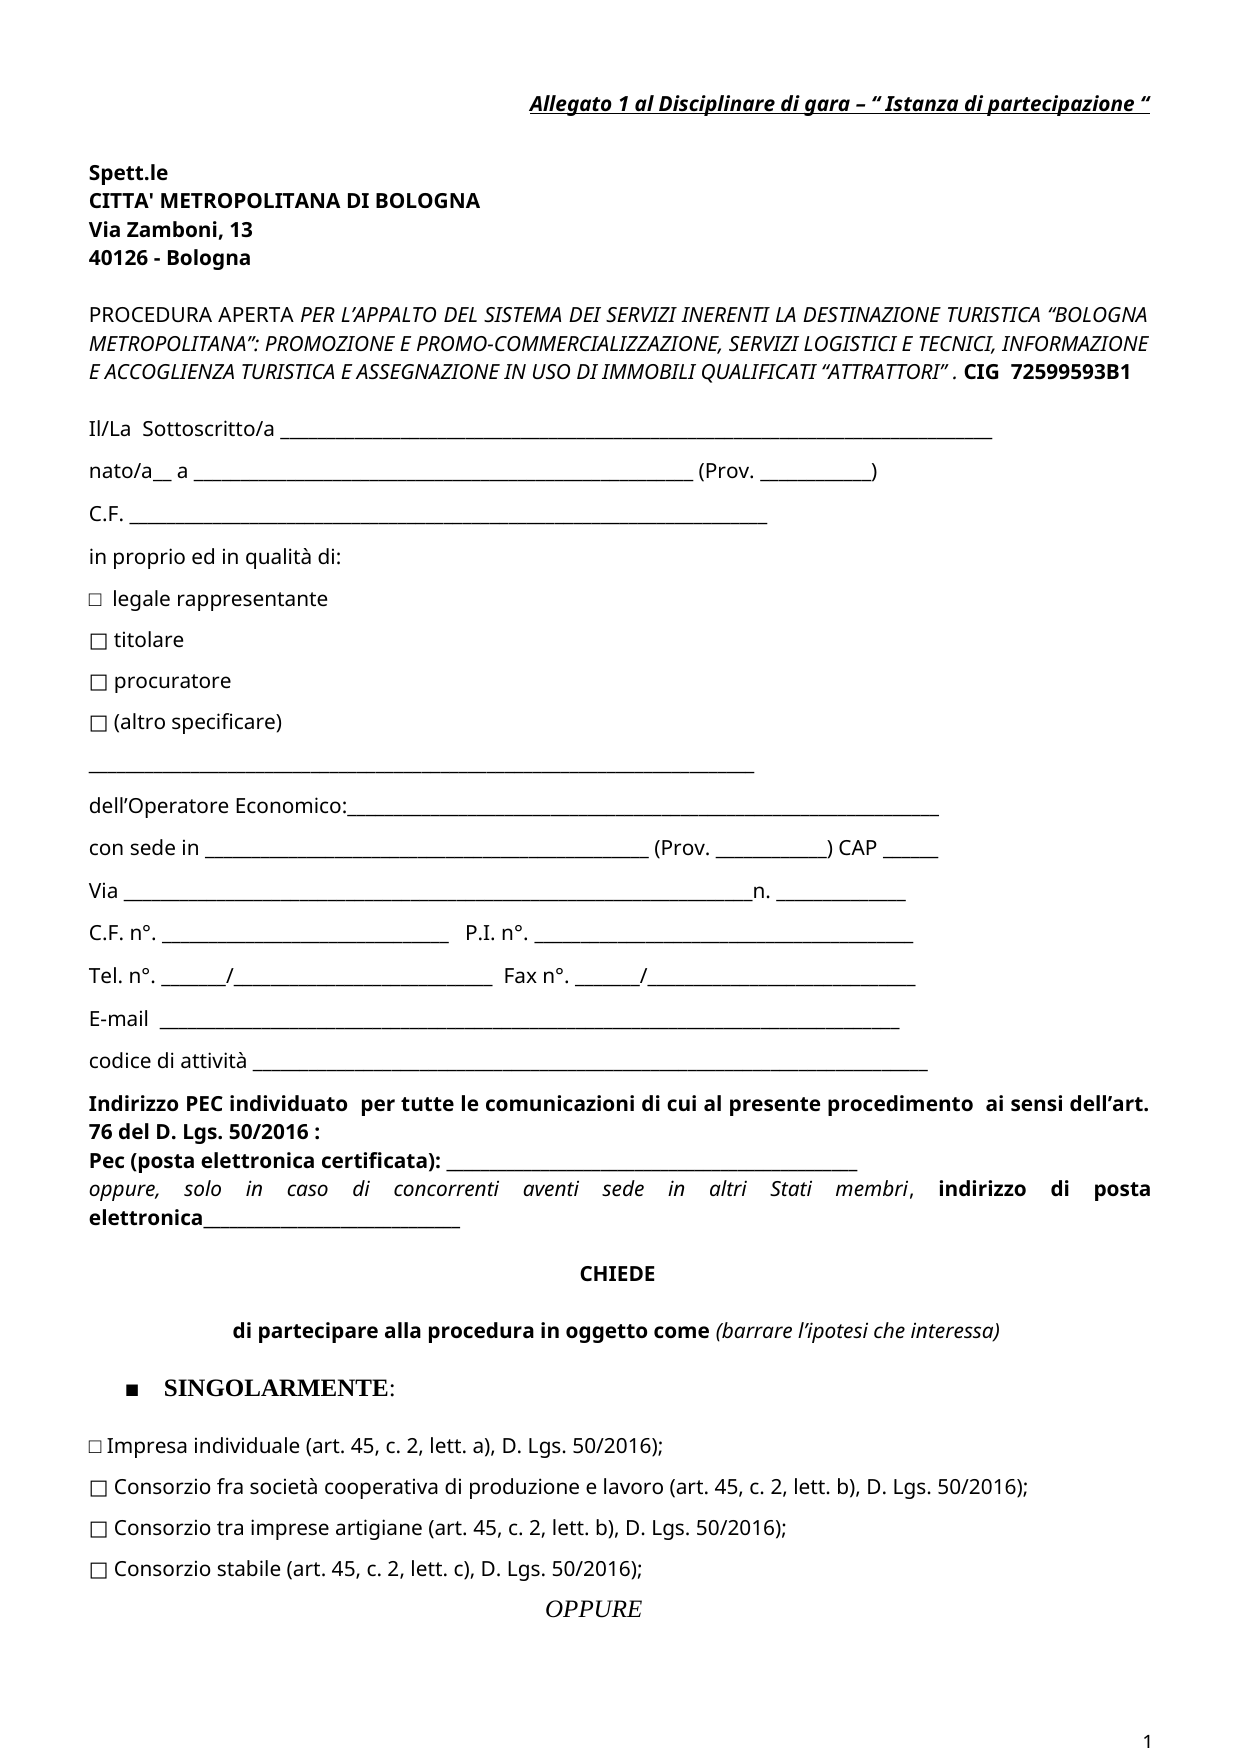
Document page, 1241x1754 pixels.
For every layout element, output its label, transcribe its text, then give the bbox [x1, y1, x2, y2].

text Tel. n°. _______/____________________________ Fax n°. _______/_____________________________ [89, 961, 1152, 989]
text □ Impresa individuale (art. 45, c. 2, lett. a), D. Lgs. 50/2016); [89, 1431, 1152, 1459]
text PROCEDURA APERTA PER L’APPALTO DEL SISTEMA DEI SERVIZI INERENTI LA DESTINAZIONE TURISTICA “BOLOGNA METROPOLITANA”: PROMOZIONE E PROMO-COMMERCIALIZZAZIONE, SERVIZI LOGISTICI E TECNICI, INFORMAZIONE E ACCOGLIENZA TURISTICA E ASSEGNAZIONE IN USO DI IMMOBILI QUALIFICATI “ATTRATTORI” . CIG 72599593B1 [89, 300, 1152, 386]
subtitle CITTA' METROPOLITANA DI BOLOGNA [89, 186, 1152, 215]
text codice di attività _________________________________________________________________________ [89, 1046, 1152, 1075]
text Via ____________________________________________________________________n. ______________ [89, 876, 1152, 904]
text □ procuratore [89, 666, 1152, 695]
text oppure, solo in caso di concorrenti aventi sede in altri Stati membri, indirizzo di posta elettronica______________________________ [89, 1174, 1152, 1231]
text C.F. _____________________________________________________________________ [89, 499, 1152, 528]
text ________________________________________________________________________ [89, 748, 1152, 777]
text E-mail ________________________________________________________________________________ [89, 1004, 1152, 1032]
text □ (altro specificare) [89, 707, 1152, 736]
text in proprio ed in qualità di: [89, 542, 1152, 570]
text di partecipare alla procedura in oggetto come (barrare l’ipotesi che interessa) [89, 1316, 1152, 1345]
text C.F. n°. _______________________________ P.I. n°. _________________________________________ [89, 918, 1152, 947]
text □ Consorzio fra società cooperativa di produzione e lavoro (art. 45, c. 2, lett. b), D. Lgs. 50/2016); [89, 1472, 1152, 1500]
text nato/a__ a ______________________________________________________ (Prov. ____________) [89, 457, 1152, 485]
text Indirizzo PEC individuato per tutte le comunicazioni di cui al presente procedimento ai sensi dell’art. 76 del D. Lgs. 50/2016 : [89, 1089, 1152, 1146]
subtitle Pec (posta elettronica certificata): ________________________________________________ [89, 1146, 1146, 1174]
list SINGOLARMENTE: [126, 1373, 1152, 1402]
text OPPURE [89, 1594, 1152, 1623]
text 40126 - Bologna [89, 243, 1152, 272]
subtitle Allegato 1 al Disciplinare di gara – “ Istanza di partecipazione “ [89, 89, 1152, 117]
text dell’Operatore Economico:________________________________________________________________ [89, 791, 1152, 819]
text □ titolare [89, 625, 1152, 654]
text con sede in ________________________________________________ (Prov. ____________) CAP ______ [89, 833, 1152, 862]
text Il/La Sottoscritto/a _____________________________________________________________________________ [89, 414, 1152, 442]
text □ Consorzio tra imprese artigiane (art. 45, c. 2, lett. b), D. Lgs. 50/2016); [89, 1513, 1152, 1541]
text CHIEDE [89, 1259, 1152, 1288]
text □ legale rappresentante [89, 584, 1152, 613]
text Via Zamboni, 13 [89, 215, 1152, 243]
subtitle Spett.le [89, 158, 1152, 186]
text □ Consorzio stabile (art. 45, c. 2, lett. c), D. Lgs. 50/2016); [89, 1554, 1152, 1582]
